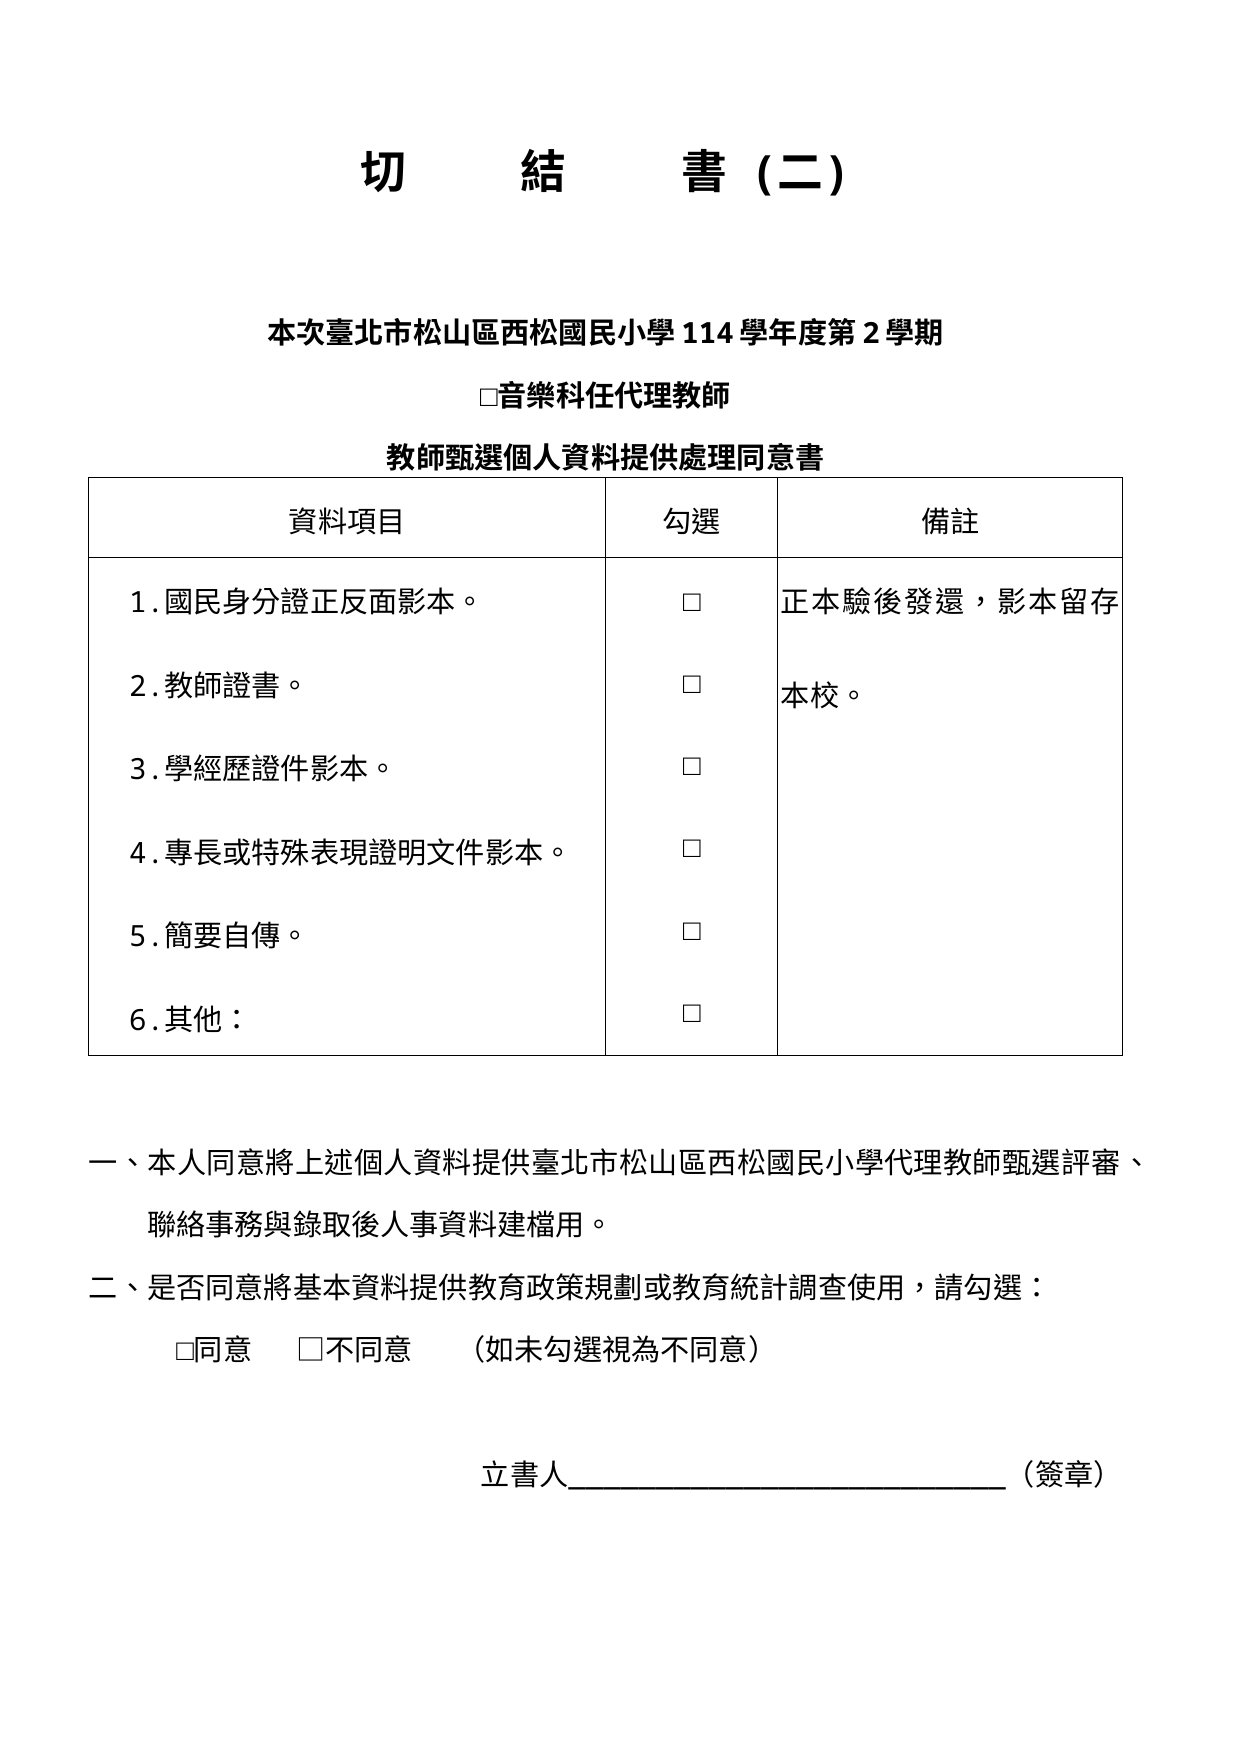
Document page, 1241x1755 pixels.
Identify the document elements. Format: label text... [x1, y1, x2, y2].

table_header 備註 [778, 478, 1122, 557]
text 立書人_________________________（簽章） [89, 1431, 1122, 1494]
table_header 勾選 [606, 478, 777, 557]
table_cell 正本驗後發還，影本留存本校。 [778, 558, 1122, 1055]
text □同意 □不同意 （如未勾選視為不同意） [89, 1306, 1122, 1369]
table_header 資料項目 [89, 478, 605, 557]
table_cell 1.國民身分證正反面影本。 2.教師證書。 3.學經歷證件影本。 4.專長或特殊表現證明文件影本。 5.簡要自傳。 6.其他： [89, 558, 605, 1055]
text 二、是否同意將基本資料提供教育政策規劃或教育統計調查使用，請勾選： [89, 1244, 1122, 1306]
text 一、本人同意將上述個人資料提供臺北市松山區西松國民小學代理教師甄選評審、聯絡事務與錄取後人事資料建檔用。 [89, 1119, 1122, 1244]
table_cell □ □ □ □ □ □ [606, 558, 777, 1055]
text □音樂科任代理教師 [89, 352, 1122, 414]
text 本次臺北市松山區西松國民小學114學年度第2學期 [89, 289, 1122, 352]
text 教師甄選個人資料提供處理同意書 [89, 414, 1122, 477]
text 切 結 書 (二) [89, 96, 1122, 221]
